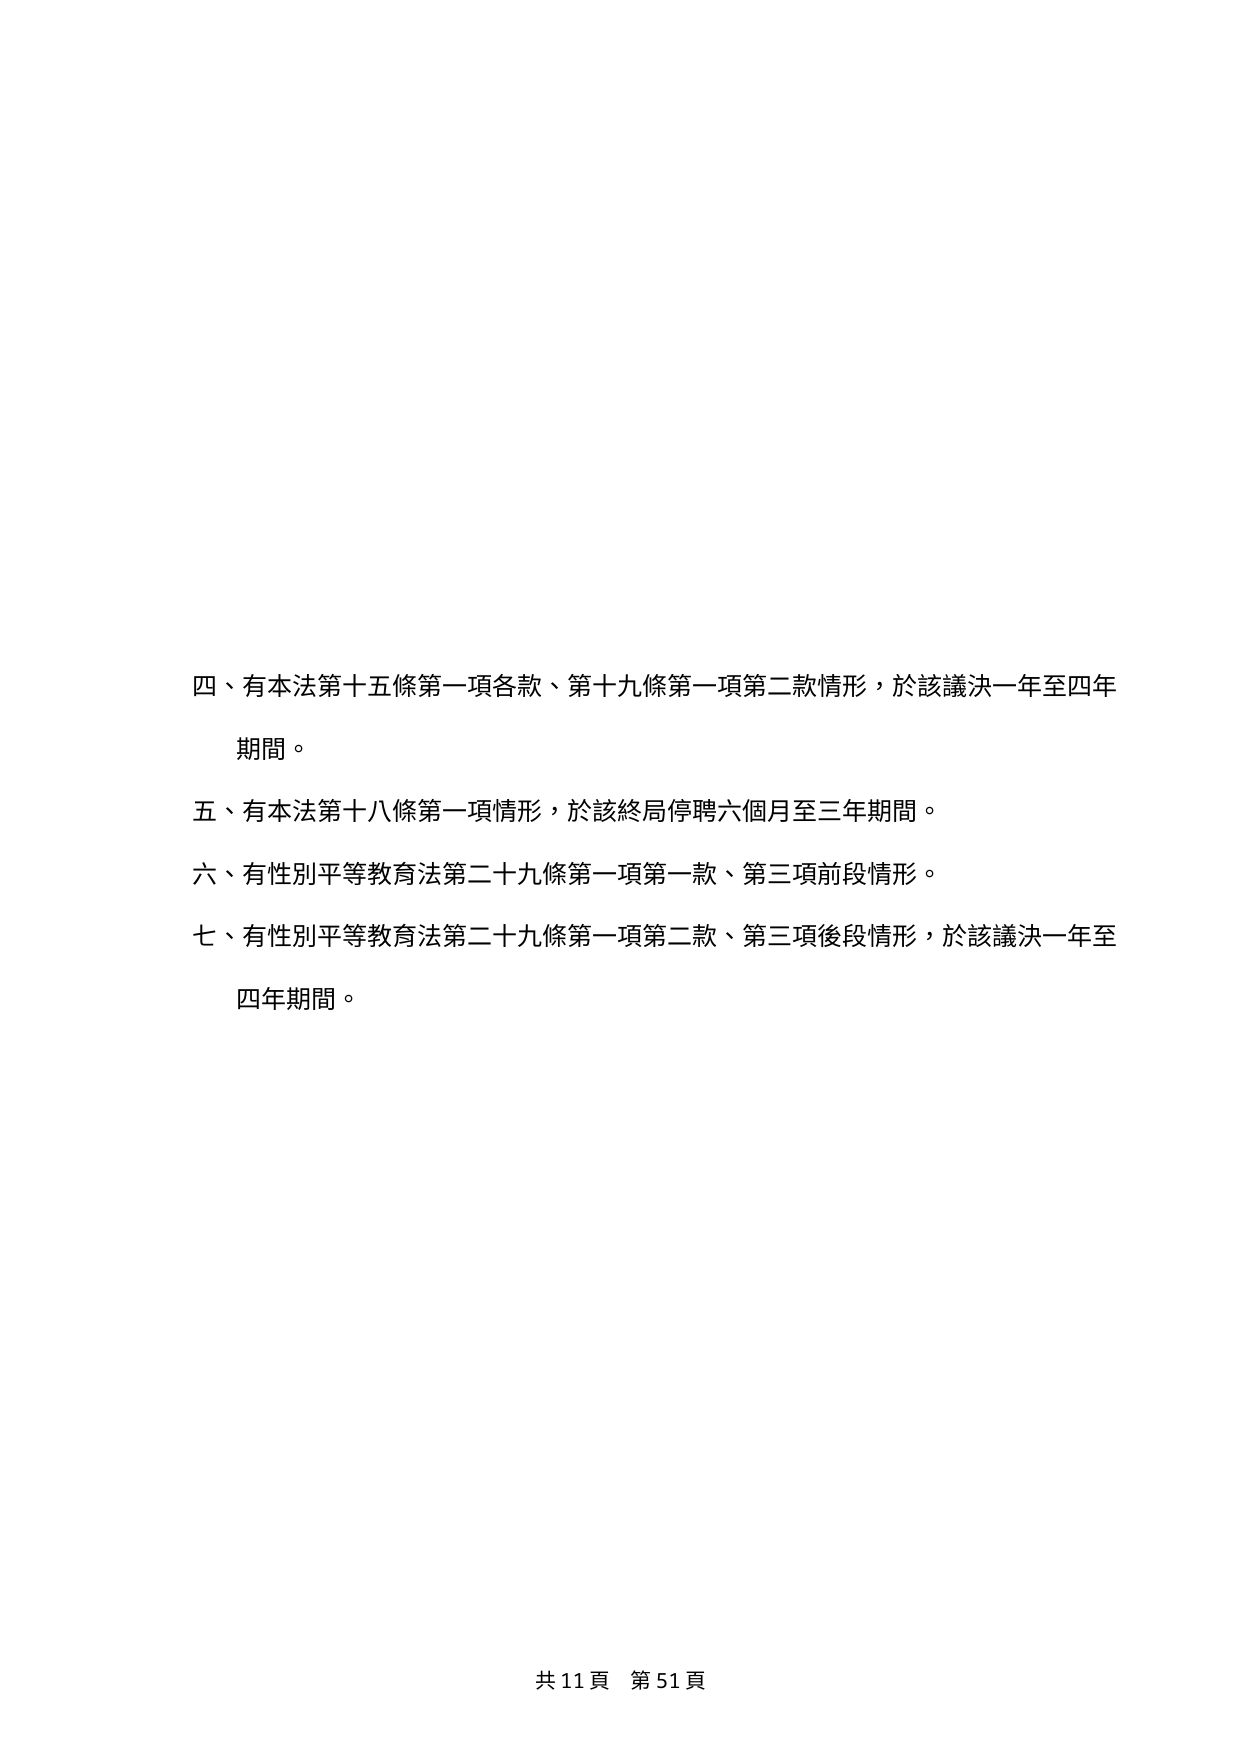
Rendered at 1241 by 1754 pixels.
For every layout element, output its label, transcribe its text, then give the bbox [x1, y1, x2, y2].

text 七、有性別平等教育法第二十九條第一項第二款、第三項後段情形，於該議決一年至四年期間。 [192, 893, 1122, 1018]
text 五、有本法第十八條第一項情形，於該終局停聘六個月至三年期間。 [192, 768, 1122, 831]
text 四、有本法第十五條第一項各款、第十九條第一項第二款情形，於該議決一年至四年期間。 [192, 643, 1122, 768]
text 六、有性別平等教育法第二十九條第一項第一款、第三項前段情形。 [192, 831, 1122, 893]
